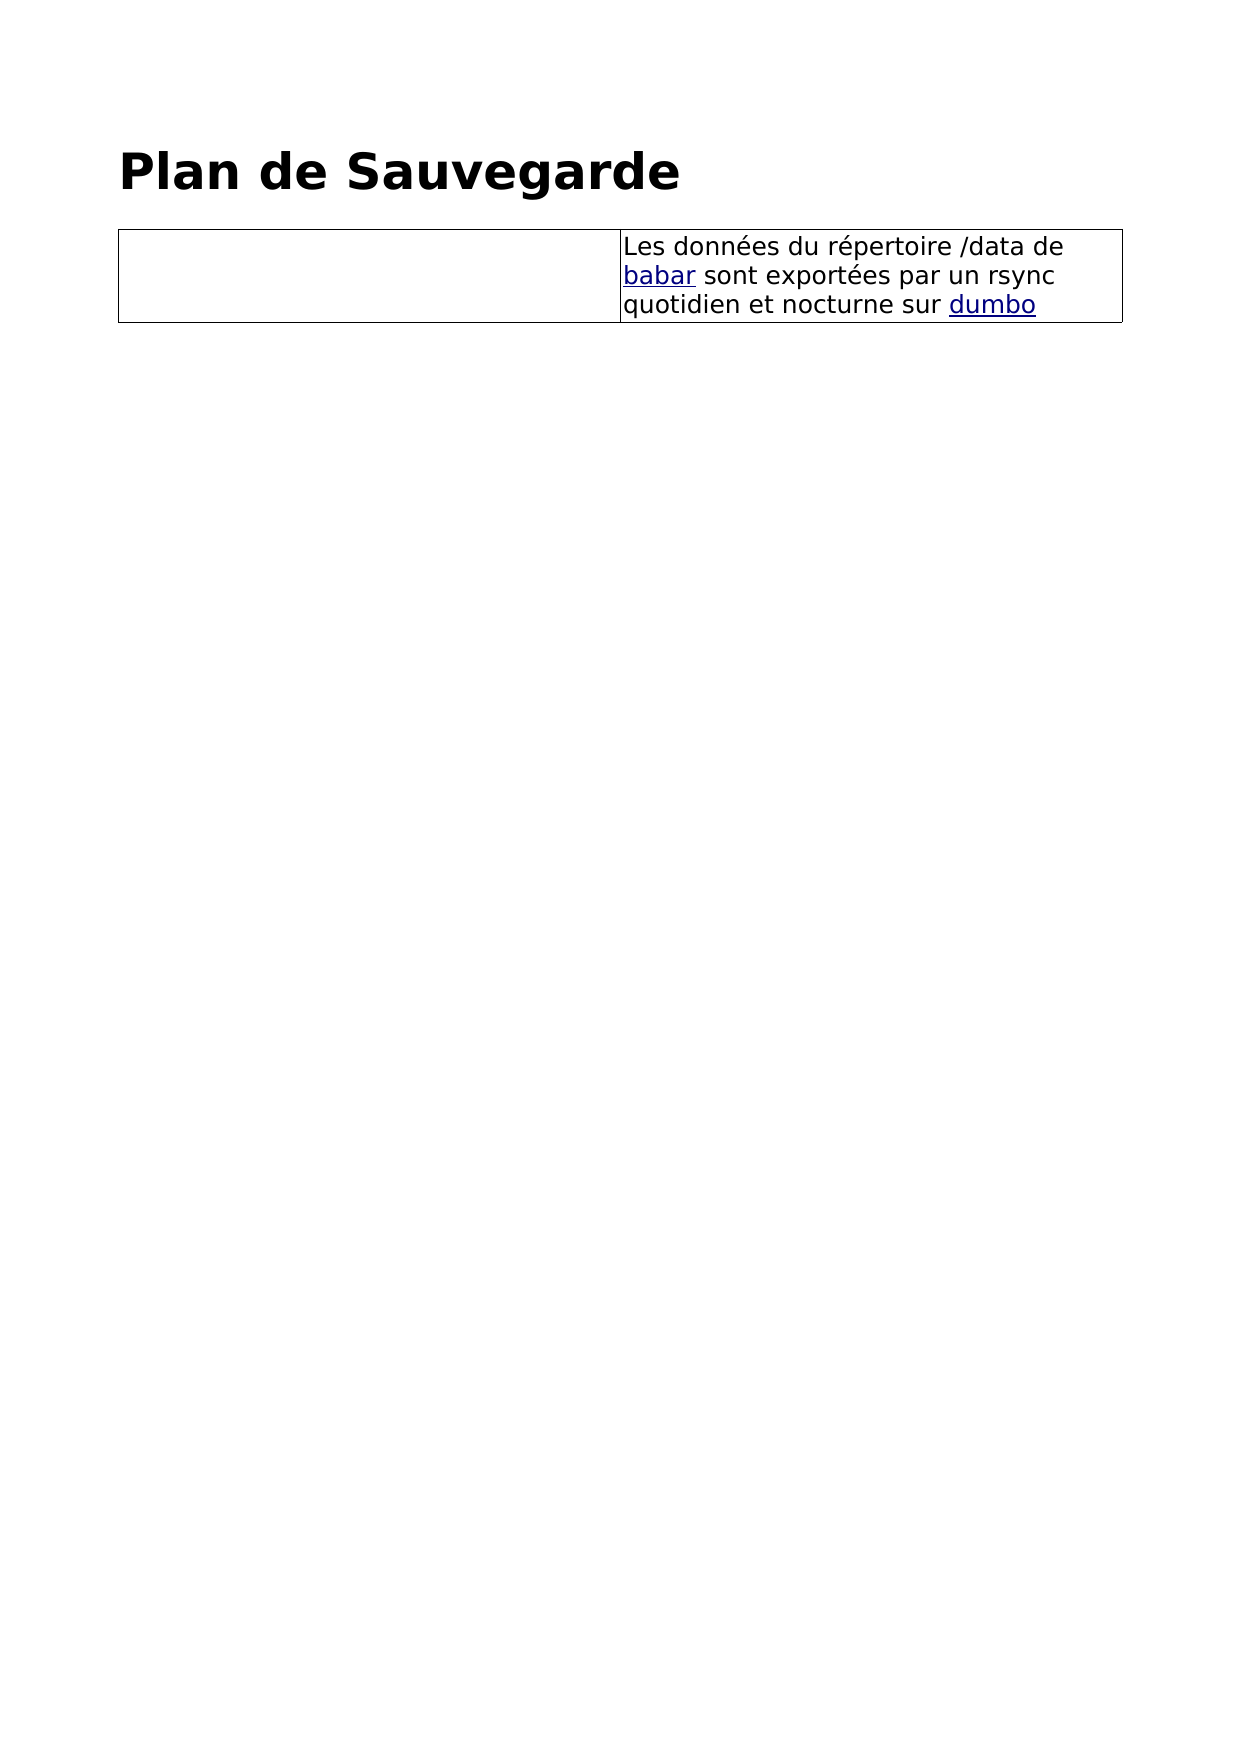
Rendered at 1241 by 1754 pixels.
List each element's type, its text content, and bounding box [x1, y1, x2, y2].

table_header [119, 230, 620, 322]
subtitle Plan de Sauvegarde [118, 143, 1122, 201]
table_header Les données du répertoire /data de babar sont exportées par un rsync quotidien et nocturne sur dumbo [621, 230, 1122, 322]
